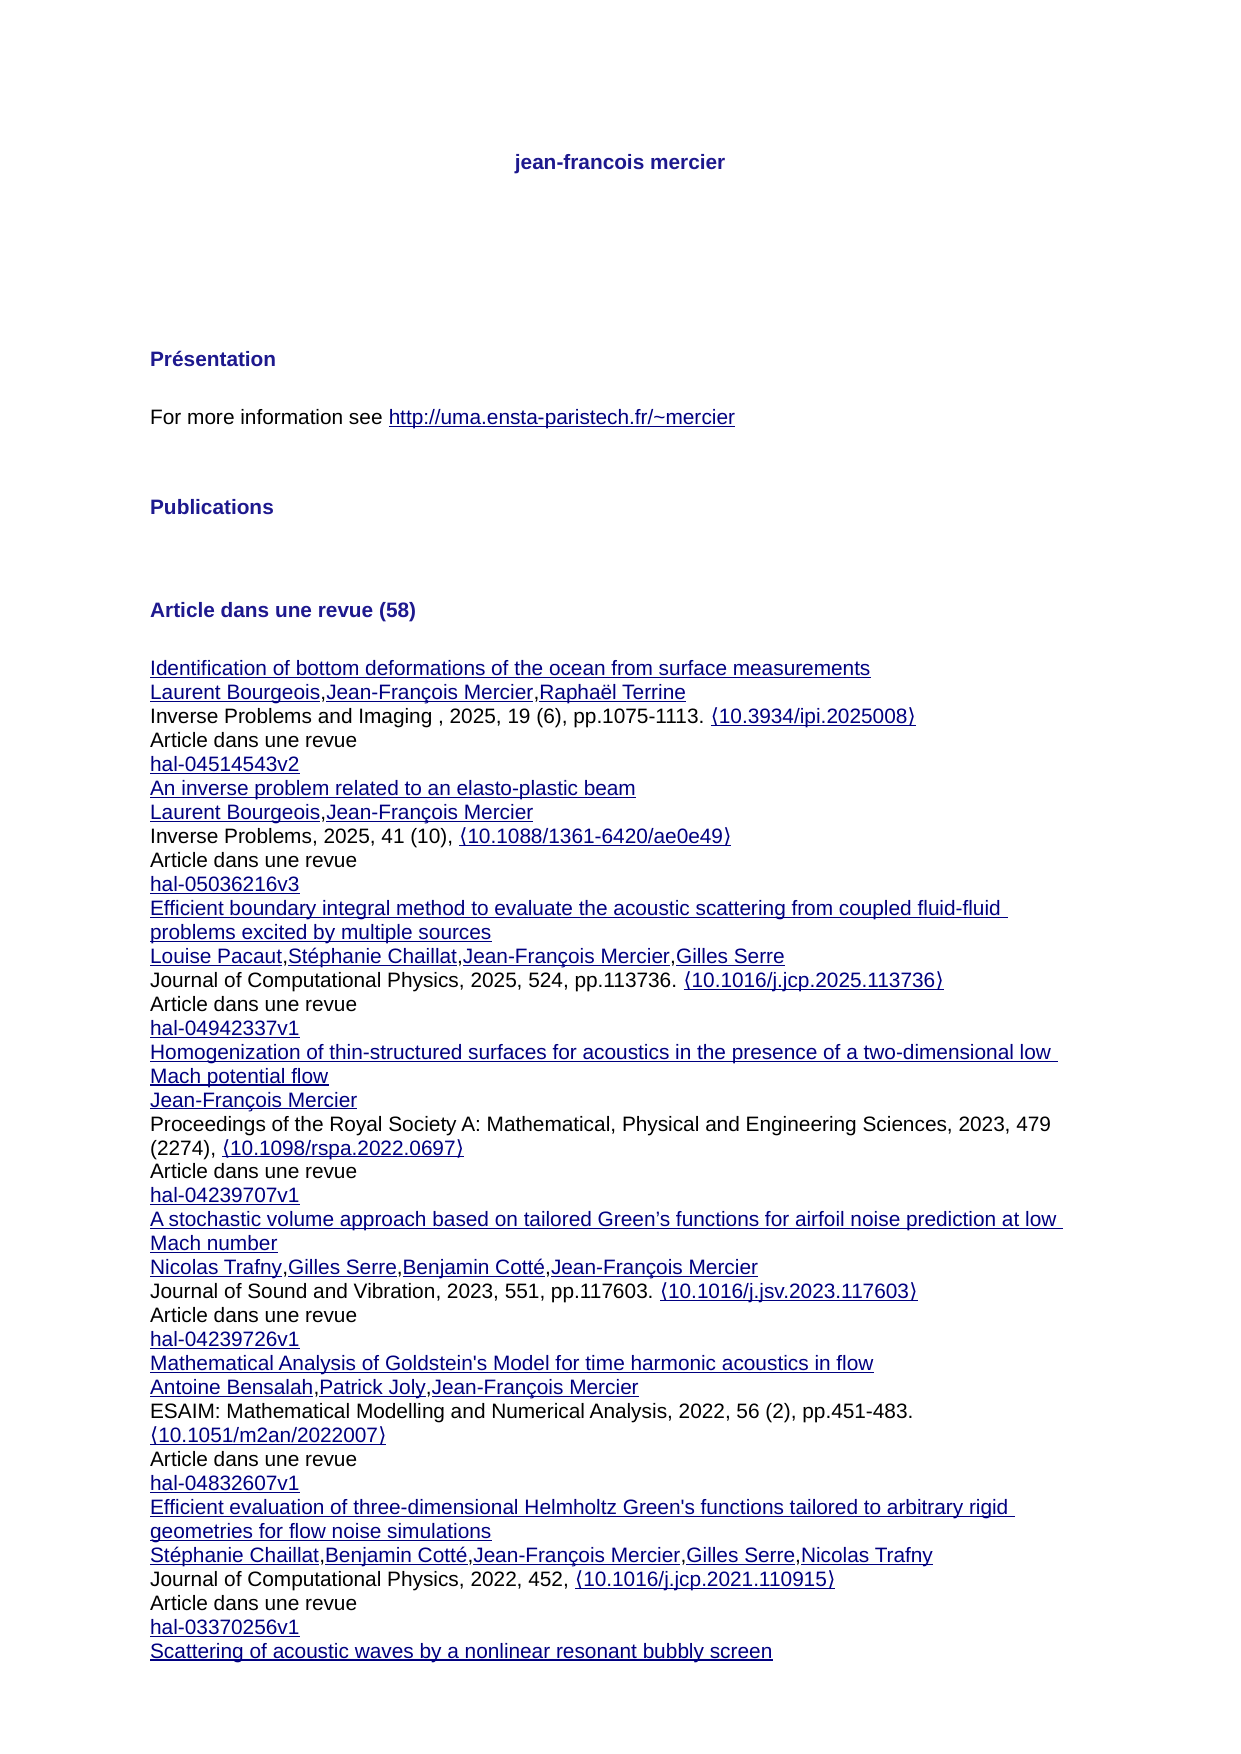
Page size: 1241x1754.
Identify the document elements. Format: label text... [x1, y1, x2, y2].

subtitle Publications [150, 495, 1090, 519]
table_cell Efficient evaluation of three-dimensional Helmholtz Green's functions tailored to arbitrary rigid geometries for flow noise simulations Stéphanie Chaillat,Benjamin Cotté,Jean-François Mercier,Gilles Serre,Nicolas Trafny Journal of Computational Physics, 2022, 452, ⟨10.1016/j.jcp.2021.110915⟩ Article dans une revue hal-03370256v1 [150, 1495, 1090, 1638]
table_cell Scattering of acoustic waves by a nonlinear resonant bubbly screen [150, 1639, 1090, 1662]
subtitle Article dans une revue (58) [150, 598, 1090, 622]
table_cell An inverse problem related to an elasto-plastic beam Laurent Bourgeois,Jean-François Mercier Inverse Problems, 2025, 41 (10), ⟨10.1088/1361-6420/ae0e49⟩ Article dans une revue hal-05036216v3 [150, 776, 1090, 896]
subtitle Présentation [150, 347, 1090, 371]
text For more information see http://uma.ensta-paristech.fr/~mercier [150, 405, 1090, 429]
subtitle jean-francois mercier [150, 150, 1090, 174]
table_cell Mathematical Analysis of Goldstein's Model for time harmonic acoustics in flow Antoine Bensalah,Patrick Joly,Jean-François Mercier ESAIM: Mathematical Modelling and Numerical Analysis, 2022, 56 (2), pp.451-483. ⟨10.1051/m2an/2022007⟩ Article dans une revue hal-04832607v1 [150, 1351, 1090, 1495]
table_header Identification of bottom deformations of the ocean from surface measurements Laurent Bourgeois,Jean-François Mercier,Raphaël Terrine Inverse Problems and Imaging , 2025, 19 (6), pp.1075-1113. ⟨10.3934/ipi.2025008⟩ Article dans une revue hal-04514543v2 [150, 656, 1090, 776]
table_cell Homogenization of thin-structured surfaces for acoustics in the presence of a two-dimensional low Mach potential flow Jean-François Mercier Proceedings of the Royal Society A: Mathematical, Physical and Engineering Sciences, 2023, 479 (2274), ⟨10.1098/rspa.2022.0697⟩ Article dans une revue hal-04239707v1 [150, 1040, 1090, 1207]
table_cell Efficient boundary integral method to evaluate the acoustic scattering from coupled fluid-fluid problems excited by multiple sources Louise Pacaut,Stéphanie Chaillat,Jean-François Mercier,Gilles Serre Journal of Computational Physics, 2025, 524, pp.113736. ⟨10.1016/j.jcp.2025.113736⟩ Article dans une revue hal-04942337v1 [150, 896, 1090, 1039]
table_cell A stochastic volume approach based on tailored Green’s functions for airfoil noise prediction at low Mach number Nicolas Trafny,Gilles Serre,Benjamin Cotté,Jean-François Mercier Journal of Sound and Vibration, 2023, 551, pp.117603. ⟨10.1016/j.jsv.2023.117603⟩ Article dans une revue hal-04239726v1 [150, 1207, 1090, 1351]
